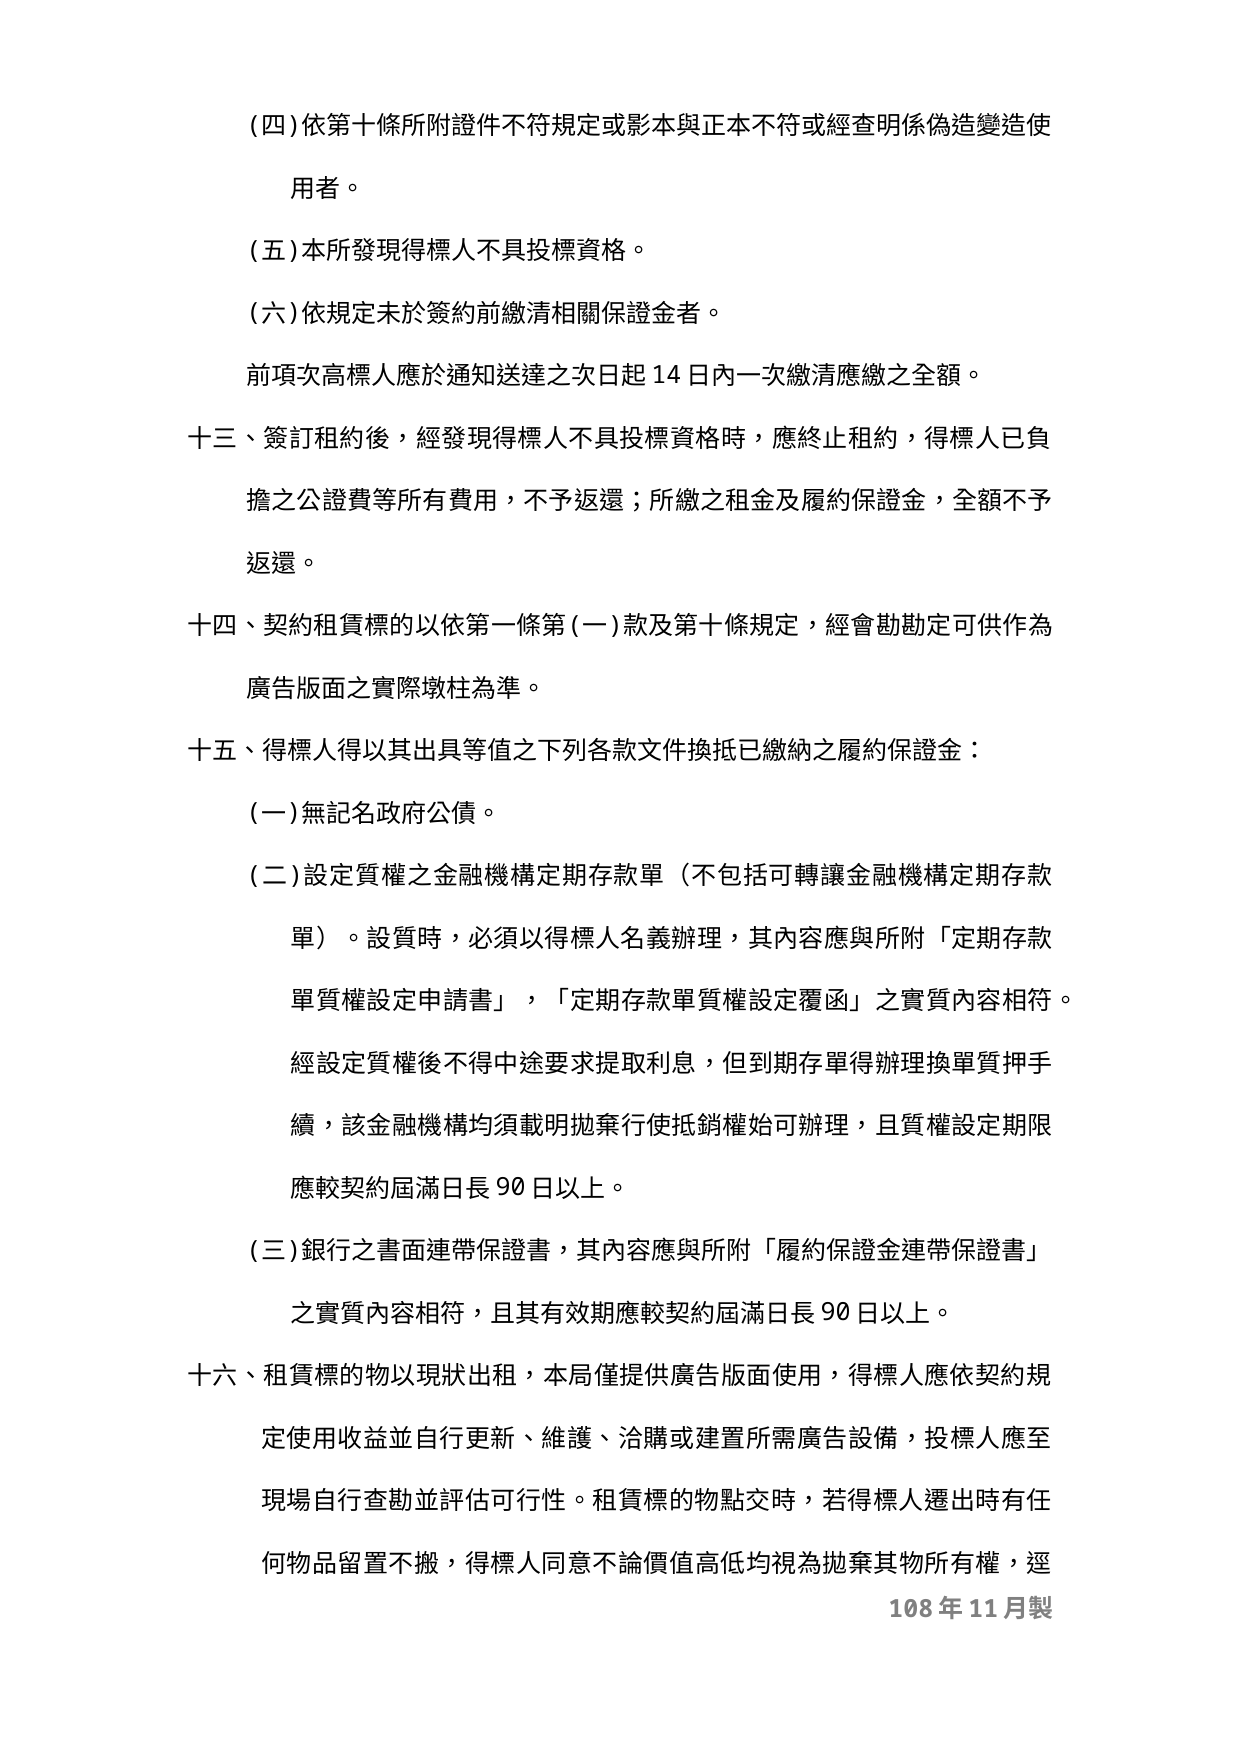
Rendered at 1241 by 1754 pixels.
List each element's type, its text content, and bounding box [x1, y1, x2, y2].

text 前項次高標人應於通知送達之次日起14日內一次繳清應繳之全額。 [246, 332, 1053, 394]
text 十六、租賃標的物以現狀出租，本局僅提供廣告版面使用，得標人應依契約規定使用收益並自行更新、維護、洽購或建置所需廣告設備，投標人應至現場自行查勘並評估可行性。租賃標的物點交時，若得標人遷出時有任何物品留置不搬，得標人同意不論價值高低均視為拋棄其物所有權，逕 [187, 1332, 1053, 1582]
text (二)設定質權之金融機構定期存款單（不包括可轉讓金融機構定期存款單）。設質時，必須以得標人名義辦理，其內容應與所附「定期存款單質權設定申請書」，「定期存款單質權設定覆函」之實質內容相符。經設定質權後不得中途要求提取利息，但到期存單得辦理換單質押手續，該金融機構均須載明拋棄行使抵銷權始可辦理，且質權設定期限應較契約屆滿日長90日以上。 [246, 832, 1053, 1207]
text 十三、簽訂租約後，經發現得標人不具投標資格時，應終止租約，得標人已負擔之公證費等所有費用，不予返還；所繳之租金及履約保證金，全額不予返還。 [187, 394, 1053, 582]
text 十五、得標人得以其出具等值之下列各款文件換抵已繳納之履約保證金： [187, 707, 1053, 769]
text (六)依規定未於簽約前繳清相關保證金者。 [246, 269, 1053, 332]
text (三)銀行之書面連帶保證書，其內容應與所附「履約保證金連帶保證書」之實質內容相符，且其有效期應較契約屆滿日長90日以上。 [246, 1207, 1053, 1332]
text (五)本所發現得標人不具投標資格。 [246, 207, 1053, 269]
text (一)無記名政府公債。 [246, 769, 1053, 832]
text 十四、契約租賃標的以依第一條第(一)款及第十條規定，經會勘勘定可供作為廣告版面之實際墩柱為準。 [187, 582, 1053, 707]
text (四)依第十條所附證件不符規定或影本與正本不符或經查明係偽造變造使用者。 [246, 82, 1053, 207]
